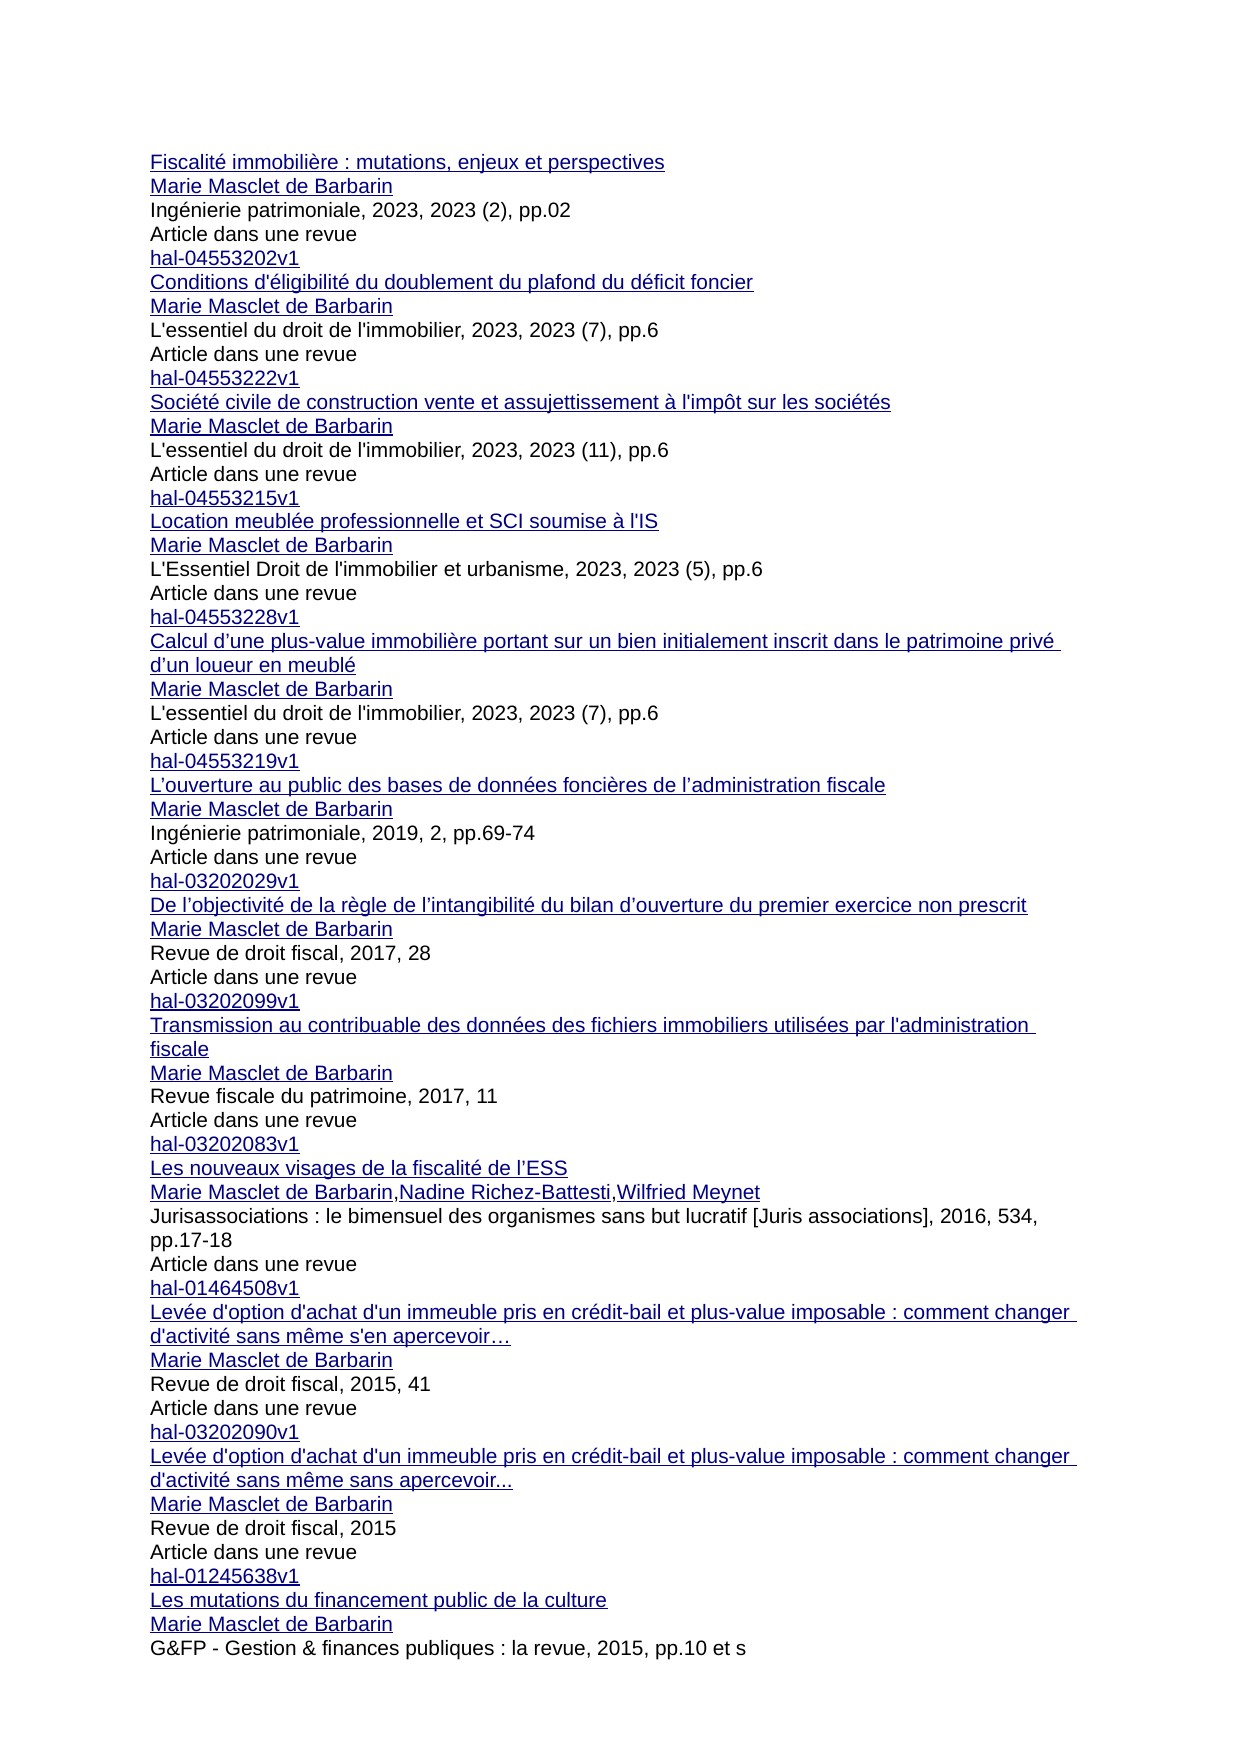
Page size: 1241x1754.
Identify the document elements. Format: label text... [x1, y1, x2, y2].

table_cell Levée d'option d'achat d'un immeuble pris en crédit-bail et plus-value imposable : comment changer d'activité sans même s'en apercevoir… Marie Masclet de Barbarin Revue de droit fiscal, 2015, 41 Article dans une revue hal-03202090v1 [150, 1300, 1090, 1444]
table_cell Les mutations du financement public de la culture Marie Masclet de Barbarin G&FP - Gestion & finances publiques : la revue, 2015, pp.10 et s [150, 1588, 1090, 1659]
table_cell Location meublée professionnelle et SCI soumise à l'IS Marie Masclet de Barbarin L'Essentiel Droit de l'immobilier et urbanisme, 2023, 2023 (5), pp.6 Article dans une revue hal-04553228v1 [150, 509, 1090, 629]
table_cell Levée d'option d'achat d'un immeuble pris en crédit-bail et plus-value imposable : comment changer d'activité sans même sans apercevoir... Marie Masclet de Barbarin Revue de droit fiscal, 2015 Article dans une revue hal-01245638v1 [150, 1444, 1090, 1587]
table_cell Transmission au contribuable des données des fichiers immobiliers utilisées par l'administration fiscale Marie Masclet de Barbarin Revue fiscale du patrimoine, 2017, 11 Article dans une revue hal-03202083v1 [150, 1013, 1090, 1156]
table_cell Société civile de construction vente et assujettissement à l'impôt sur les sociétés Marie Masclet de Barbarin L'essentiel du droit de l'immobilier, 2023, 2023 (11), pp.6 Article dans une revue hal-04553215v1 [150, 390, 1090, 509]
table_cell Calcul d’une plus-value immobilière portant sur un bien initialement inscrit dans le patrimoine privé d’un loueur en meublé Marie Masclet de Barbarin L'essentiel du droit de l'immobilier, 2023, 2023 (7), pp.6 Article dans une revue hal-04553219v1 [150, 629, 1090, 773]
table_cell Les nouveaux visages de la fiscalité de l’ESS Marie Masclet de Barbarin,Nadine Richez-Battesti,Wilfried Meynet Jurisassociations : le bimensuel des organismes sans but lucratif [Juris associations], 2016, 534, pp.17-18 Article dans une revue hal-01464508v1 [150, 1156, 1090, 1300]
table_cell Conditions d'éligibilité du doublement du plafond du déficit foncier Marie Masclet de Barbarin L'essentiel du droit de l'immobilier, 2023, 2023 (7), pp.6 Article dans une revue hal-04553222v1 [150, 270, 1090, 389]
table_cell Fiscalité immobilière : mutations, enjeux et perspectives Marie Masclet de Barbarin Ingénierie patrimoniale, 2023, 2023 (2), pp.02 Article dans une revue hal-04553202v1 [150, 150, 1090, 270]
table_cell De l’objectivité de la règle de l’intangibilité du bilan d’ouverture du premier exercice non prescrit Marie Masclet de Barbarin Revue de droit fiscal, 2017, 28 Article dans une revue hal-03202099v1 [150, 893, 1090, 1012]
table_cell L’ouverture au public des bases de données foncières de l’administration fiscale Marie Masclet de Barbarin Ingénierie patrimoniale, 2019, 2, pp.69-74 Article dans une revue hal-03202029v1 [150, 773, 1090, 893]
